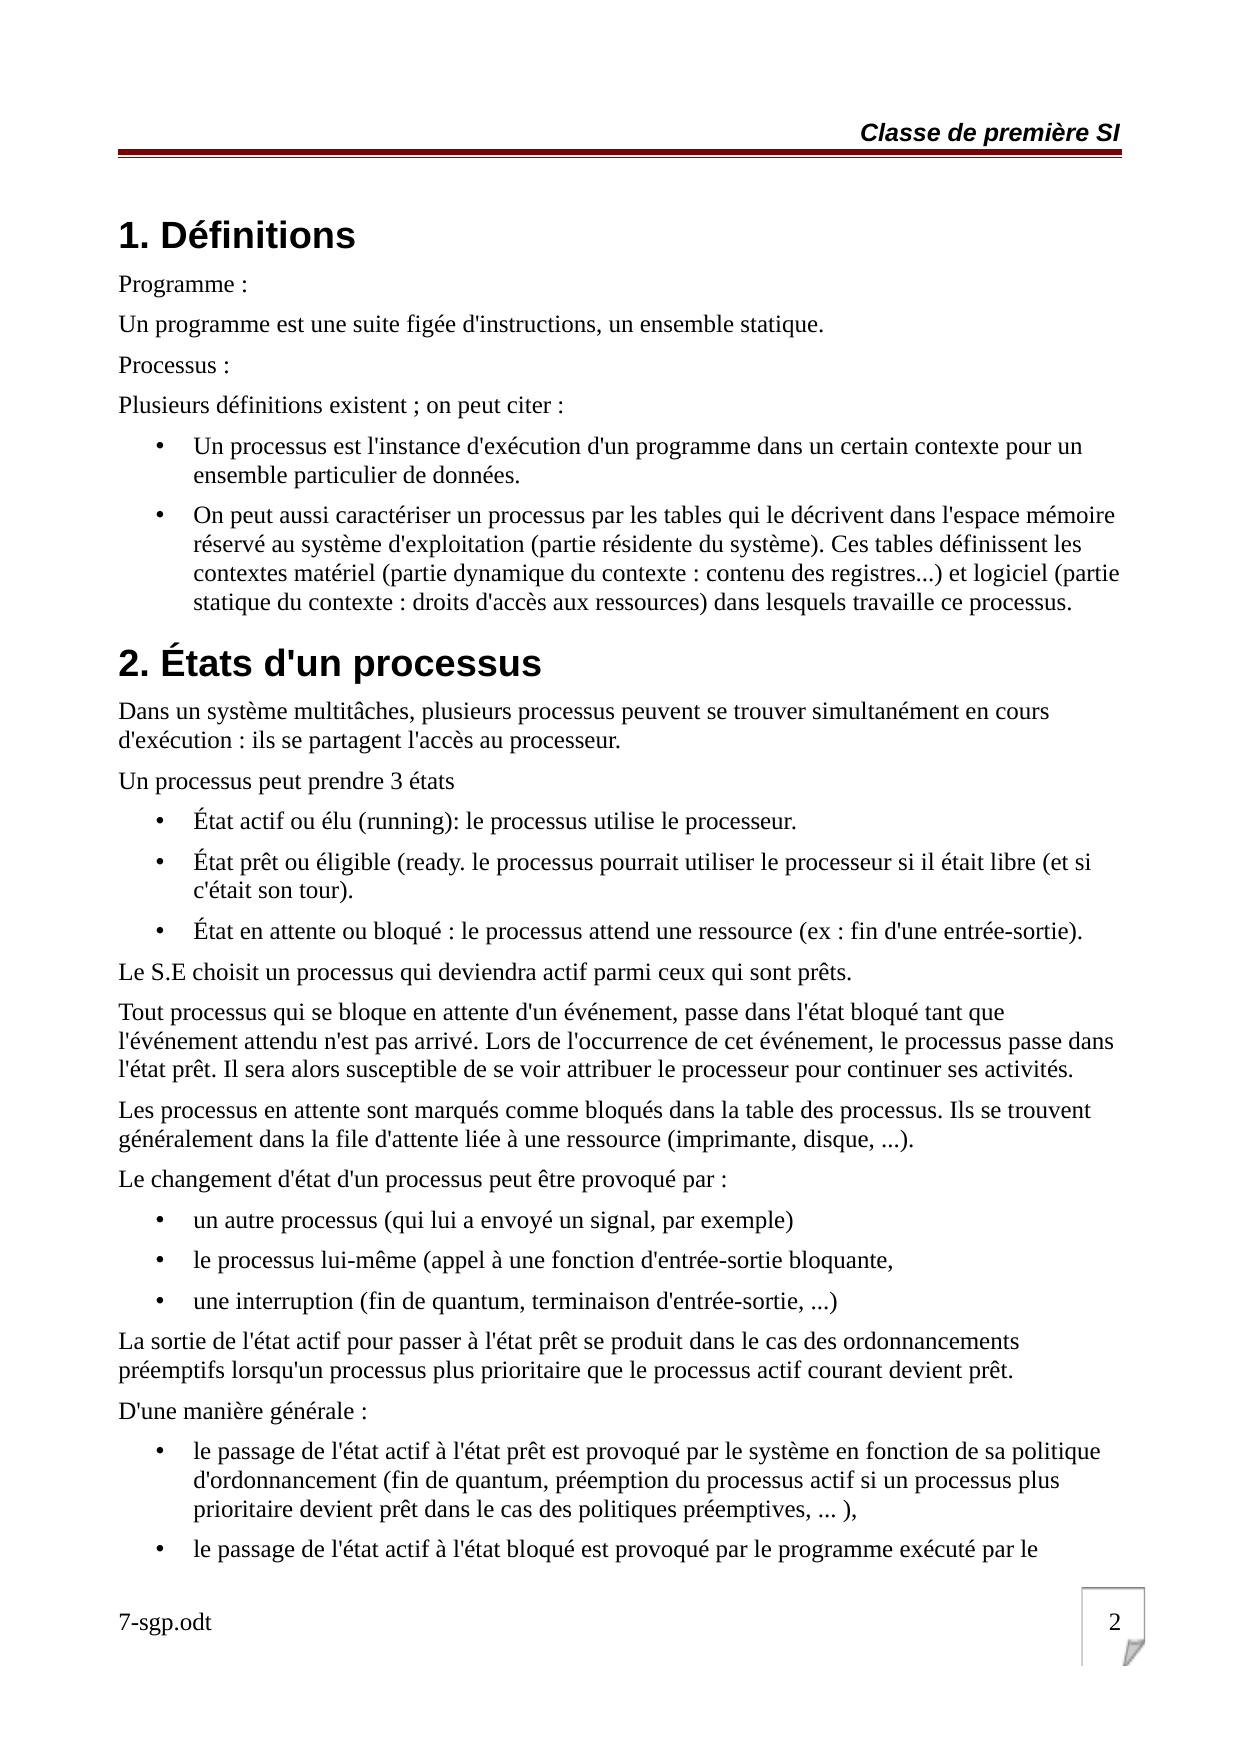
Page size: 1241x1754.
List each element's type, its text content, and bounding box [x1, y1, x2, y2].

list On peut aussi caractériser un processus par les tables qui le décrivent dans l'espace mémoire réservé au système d'exploitation (partie résidente du système). Ces tables définissent les contextes matériel (partie dynamique du contexte : contenu des registres...) et logiciel (partie statique du contexte : droits d'accès aux ressources) dans lesquels travaille ce processus. [156, 500, 1122, 615]
text Le changement d'état d'un processus peut être provoqué par : [118, 1164, 1122, 1193]
text Le S.E choisit un processus qui deviendra actif parmi ceux qui sont prêts. [118, 957, 1122, 985]
list le passage de l'état actif à l'état prêt est provoqué par le système en fonction de sa politique d'ordonnancement (fin de quantum, préemption du processus actif si un processus plus prioritaire devient prêt dans le cas des politiques préemptives, ... ), [156, 1436, 1122, 1522]
text Un processus peut prendre 3 états [118, 766, 1122, 794]
text Un programme est une suite figée d'instructions, un ensemble statique. [118, 309, 1122, 338]
text Plusieurs définitions existent ; on peut citer : [118, 391, 1122, 419]
list le passage de l'état actif à l'état bloqué est provoqué par le programme exécuté par le [156, 1534, 1122, 1563]
subtitle 2. États d'un processus [118, 640, 1122, 684]
list une interruption (fin de quantum, terminaison d'entrée-sortie, ...) [156, 1286, 1122, 1315]
list État prêt ou éligible (ready. le processus pourrait utiliser le processeur si il était libre (et si c'était son tour). [156, 847, 1122, 904]
text D'une manière générale : [118, 1396, 1122, 1424]
text La sortie de l'état actif pour passer à l'état prêt se produit dans le cas des ordonnancements préemptifs lorsqu'un processus plus prioritaire que le processus actif courant devient prêt. [118, 1326, 1122, 1384]
text Les processus en attente sont marqués comme bloqués dans la table des processus. Ils se trouvent généralement dans la file d'attente liée à une ressource (imprimante, disque, ...). [118, 1095, 1122, 1153]
list un autre processus (qui lui a envoyé un signal, par exemple) [156, 1205, 1122, 1234]
list État en attente ou bloqué : le processus attend une ressource (ex : fin d'une entrée-sortie). [156, 916, 1122, 945]
subtitle 1. Définitions [118, 213, 1122, 256]
text Tout processus qui se bloque en attente d'un événement, passe dans l'état bloqué tant que l'événement attendu n'est pas arrivé. Lors de l'occurrence de cet événement, le processus passe dans l'état prêt. Il sera alors susceptible de se voir attribuer le processeur pour continuer ses activités. [118, 997, 1122, 1083]
text Dans un système multitâches, plusieurs processus peuvent se trouver simultanément en cours d'exécution : ils se partagent l'accès au processeur. [118, 696, 1122, 754]
text Programme : [118, 269, 1122, 298]
text Processus : [118, 350, 1122, 379]
list le processus lui-même (appel à une fonction d'entrée-sortie bloquante, [156, 1245, 1122, 1274]
list Un processus est l'instance d'exécution d'un programme dans un certain contexte pour un ensemble particulier de données. [156, 431, 1122, 488]
list État actif ou élu (running): le processus utilise le processeur. [156, 806, 1122, 835]
